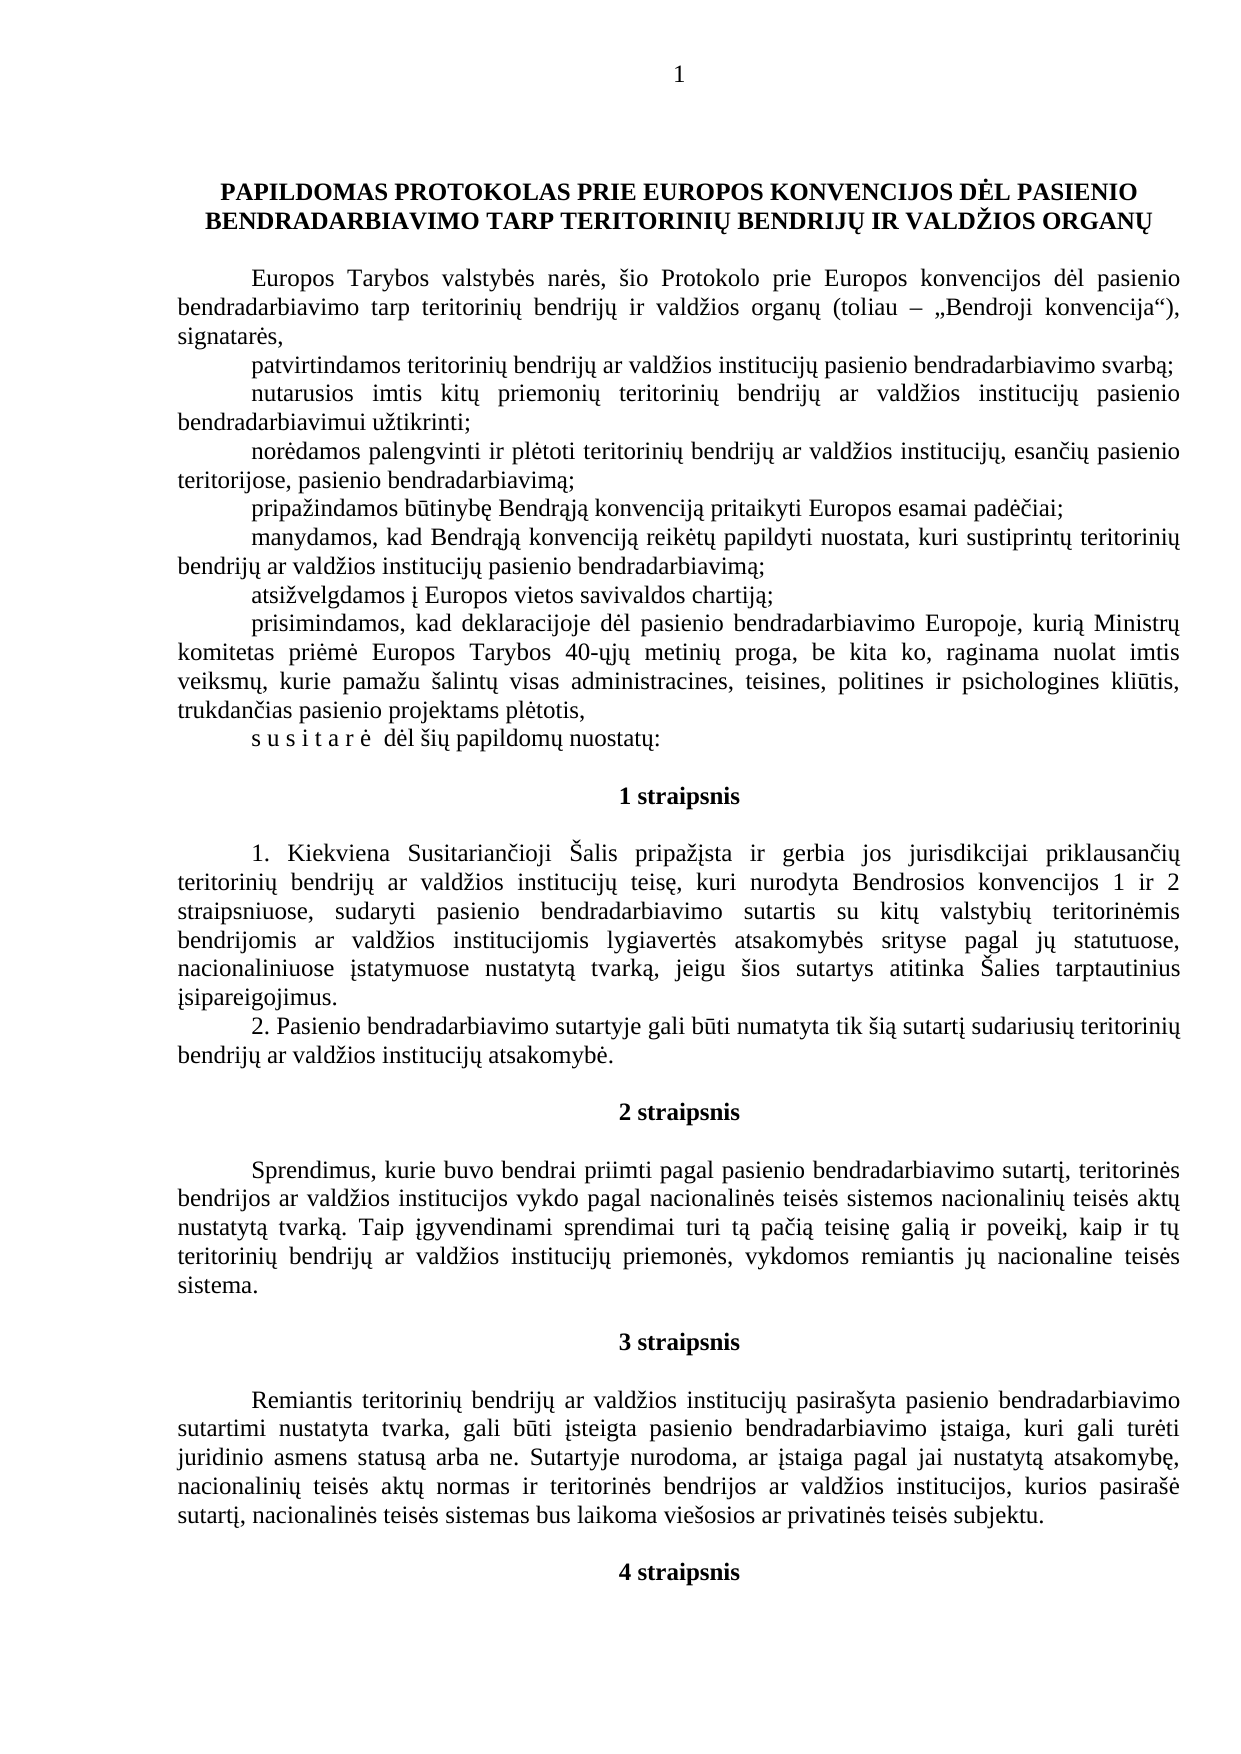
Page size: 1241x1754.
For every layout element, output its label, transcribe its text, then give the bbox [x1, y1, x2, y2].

text Remiantis teritorinių bendrijų ar valdžios institucijų pasirašyta pasienio bendradarbiavimo sutartimi nustatyta tvarka, gali būti įsteigta pasienio bendradarbiavimo įstaiga, kuri gali turėti juridinio asmens statusą arba ne. Sutartyje nurodoma, ar įstaiga pagal jai nustatytą atsakomybę, nacionalinių teisės aktų normas ir teritorinės bendrijos ar valdžios institucijos, kurios pasirašė sutartį, nacionalinės teisės sistemas bus laikoma viešosios ar privatinės teisės subjektu. [177, 1385, 1181, 1528]
text manydamos, kad Bendrąją konvenciją reikėtų papildyti nuostata, kuri sustiprintų teritorinių bendrijų ar valdžios institucijų pasienio bendradarbiavimą; [177, 522, 1181, 580]
text Sprendimus, kurie buvo bendrai priimti pagal pasienio bendradarbiavimo sutartį, teritorinės bendrijos ar valdžios institucijos vykdo pagal nacionalinės teisės sistemos nacionalinių teisės aktų nustatytą tvarką. Taip įgyvendinami sprendimai turi tą pačią teisinę galią ir poveikį, kaip ir tų teritorinių bendrijų ar valdžios institucijų priemonės, vykdomos remiantis jų nacionaline teisės sistema. [177, 1155, 1181, 1298]
text atsižvelgdamos į Europos vietos savivaldos chartiją; [177, 580, 1181, 608]
text 3 straipsnis [177, 1327, 1181, 1356]
text Europos Tarybos valstybės narės, šio Protokolo prie Europos konvencijos dėl pasienio bendradarbiavimo tarp teritorinių bendrijų ir valdžios organų (toliau – „Bendroji konvencija“), signatarės, [177, 263, 1181, 350]
text susitarė dėl šių papildomų nuostatų: [177, 723, 1181, 752]
text norėdamos palengvinti ir plėtoti teritorinių bendrijų ar valdžios institucijų, esančių pasienio teritorijose, pasienio bendradarbiavimą; [177, 436, 1181, 493]
text 2 straipsnis [177, 1097, 1181, 1126]
text patvirtindamos teritorinių bendrijų ar valdžios institucijų pasienio bendradarbiavimo svarbą; [177, 350, 1181, 378]
text pripažindamos būtinybę Bendrąją konvenciją pritaikyti Europos esamai padėčiai; [177, 493, 1181, 522]
text 4 straipsnis [177, 1557, 1181, 1586]
text 1. Kiekviena Susitariančioji Šalis pripažįsta ir gerbia jos jurisdikcijai priklausančių teritorinių bendrijų ar valdžios institucijų teisę, kuri nurodyta Bendrosios konvencijos 1 ir 2 straipsniuose, sudaryti pasienio bendradarbiavimo sutartis su kitų valstybių teritorinėmis bendrijomis ar valdžios institucijomis lygiavertės atsakomybės srityse pagal jų statutuose, nacionaliniuose įstatymuose nustatytą tvarką, jeigu šios sutartys atitinka Šalies tarptautinius įsipareigojimus. [177, 838, 1181, 1011]
text 1 straipsnis [177, 781, 1181, 810]
text 2. Pasienio bendradarbiavimo sutartyje gali būti numatyta tik šią sutartį sudariusių teritorinių bendrijų ar valdžios institucijų atsakomybė. [177, 1011, 1181, 1068]
text PAPILDOMAS PROTOKOLAS PRIE EUROPOS KONVENCIJOS DĖL PASIENIO BENDRADARBIAVIMO TARP TERITORINIŲ BENDRIJŲ IR VALDŽIOS ORGANŲ [177, 177, 1181, 235]
text nutarusios imtis kitų priemonių teritorinių bendrijų ar valdžios institucijų pasienio bendradarbiavimui užtikrinti; [177, 378, 1181, 436]
text prisimindamos, kad deklaracijoje dėl pasienio bendradarbiavimo Europoje, kurią Ministrų komitetas priėmė Europos Tarybos 40-ųjų metinių proga, be kita ko, raginama nuolat imtis veiksmų, kurie pamažu šalintų visas administracines, teisines, politines ir psichologines kliūtis, trukdančias pasienio projektams plėtotis, [177, 608, 1181, 723]
